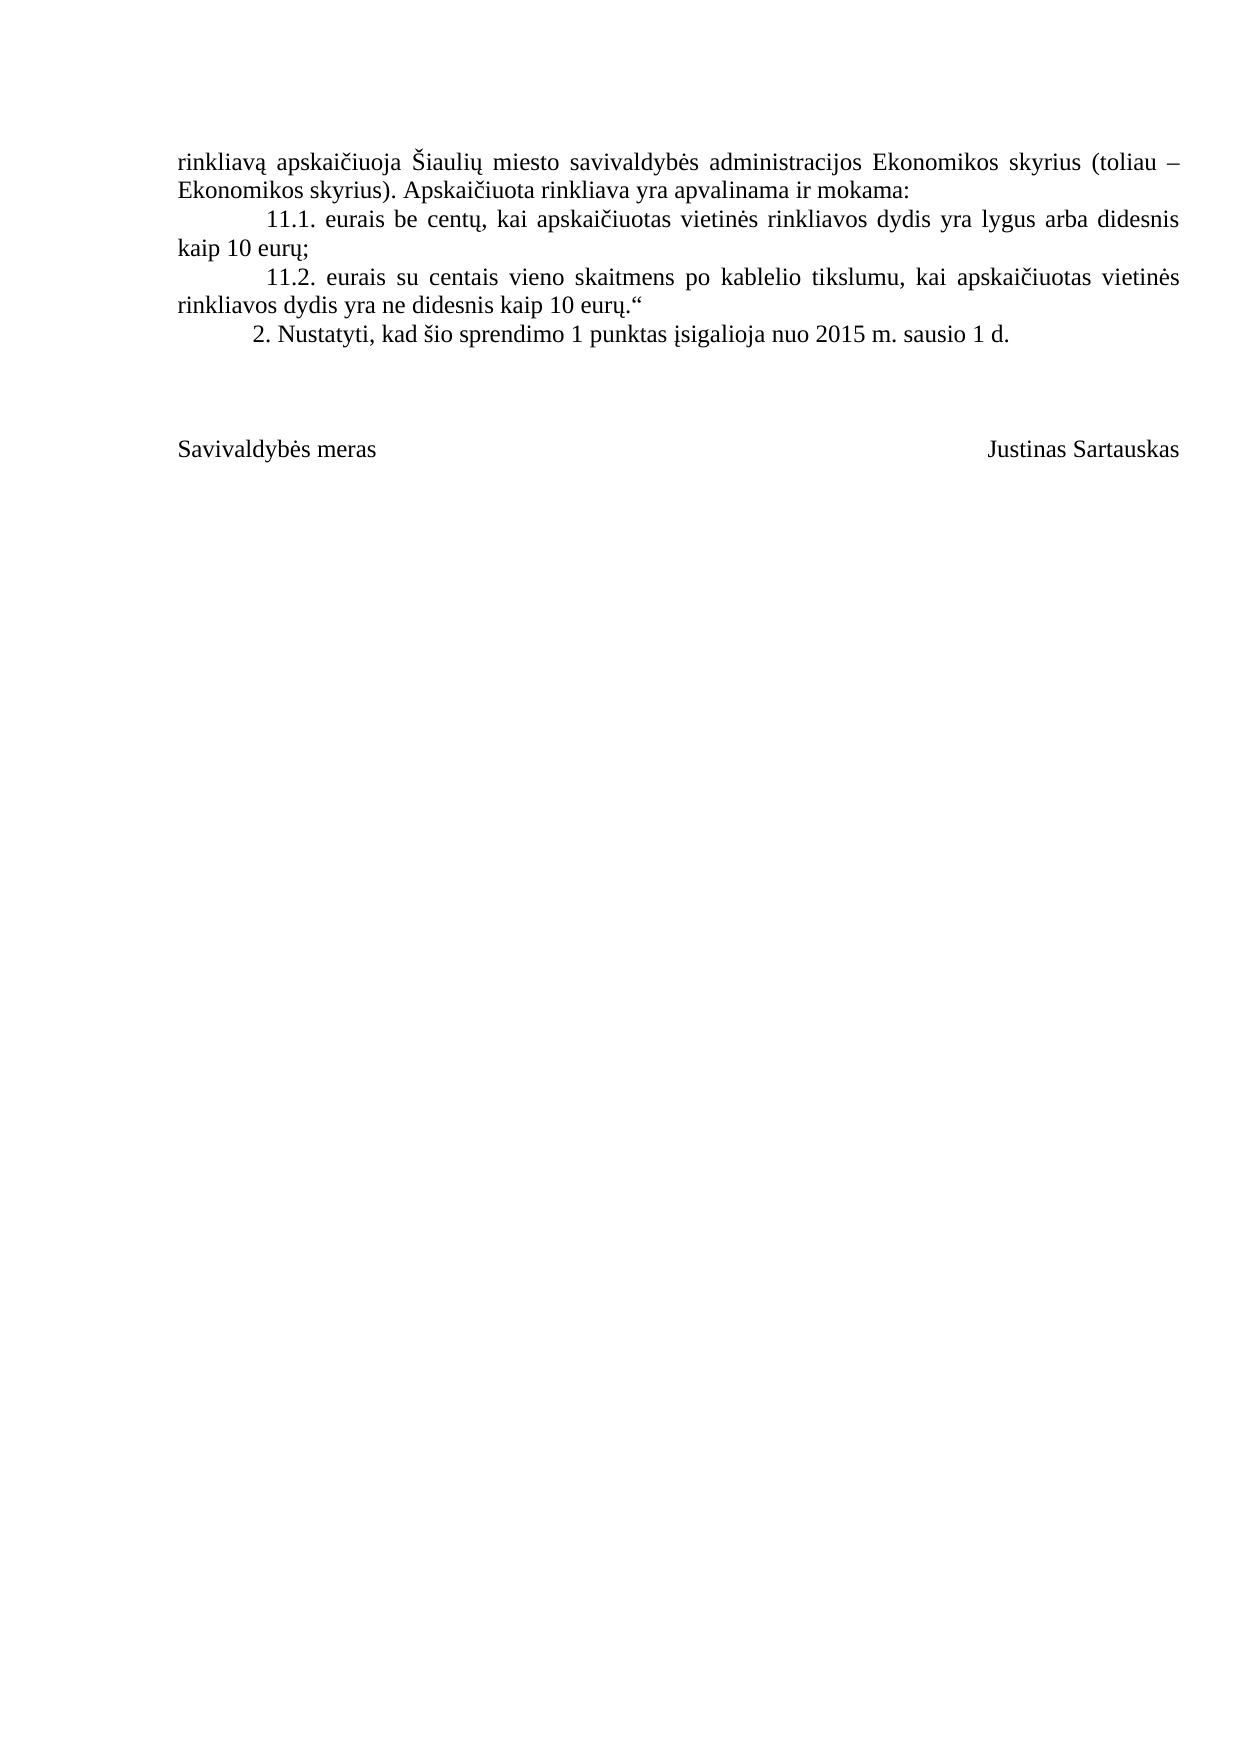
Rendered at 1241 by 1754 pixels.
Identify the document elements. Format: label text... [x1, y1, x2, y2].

text 11.2. eurais su centais vieno skaitmens po kablelio tikslumu, kai apskaičiuotas vietinės rinkliavos dydis yra ne didesnis kaip 10 eurų.“ [177, 262, 1181, 319]
text 2. Nustatyti, kad šio sprendimo 1 punktas įsigalioja nuo 2015 m. sausio 1 d. [177, 319, 1181, 348]
text rinkliavą apskaičiuoja Šiaulių miesto savivaldybės administracijos Ekonomikos skyrius (toliau – Ekonomikos skyrius). Apskaičiuota rinkliava yra apvalinama ir mokama: [177, 147, 1181, 204]
text 11.1. eurais be centų, kai apskaičiuotas vietinės rinkliavos dydis yra lygus arba didesnis kaip 10 eurų; [177, 204, 1181, 262]
text Savivaldybės meras Justinas Sartauskas [177, 434, 1181, 463]
